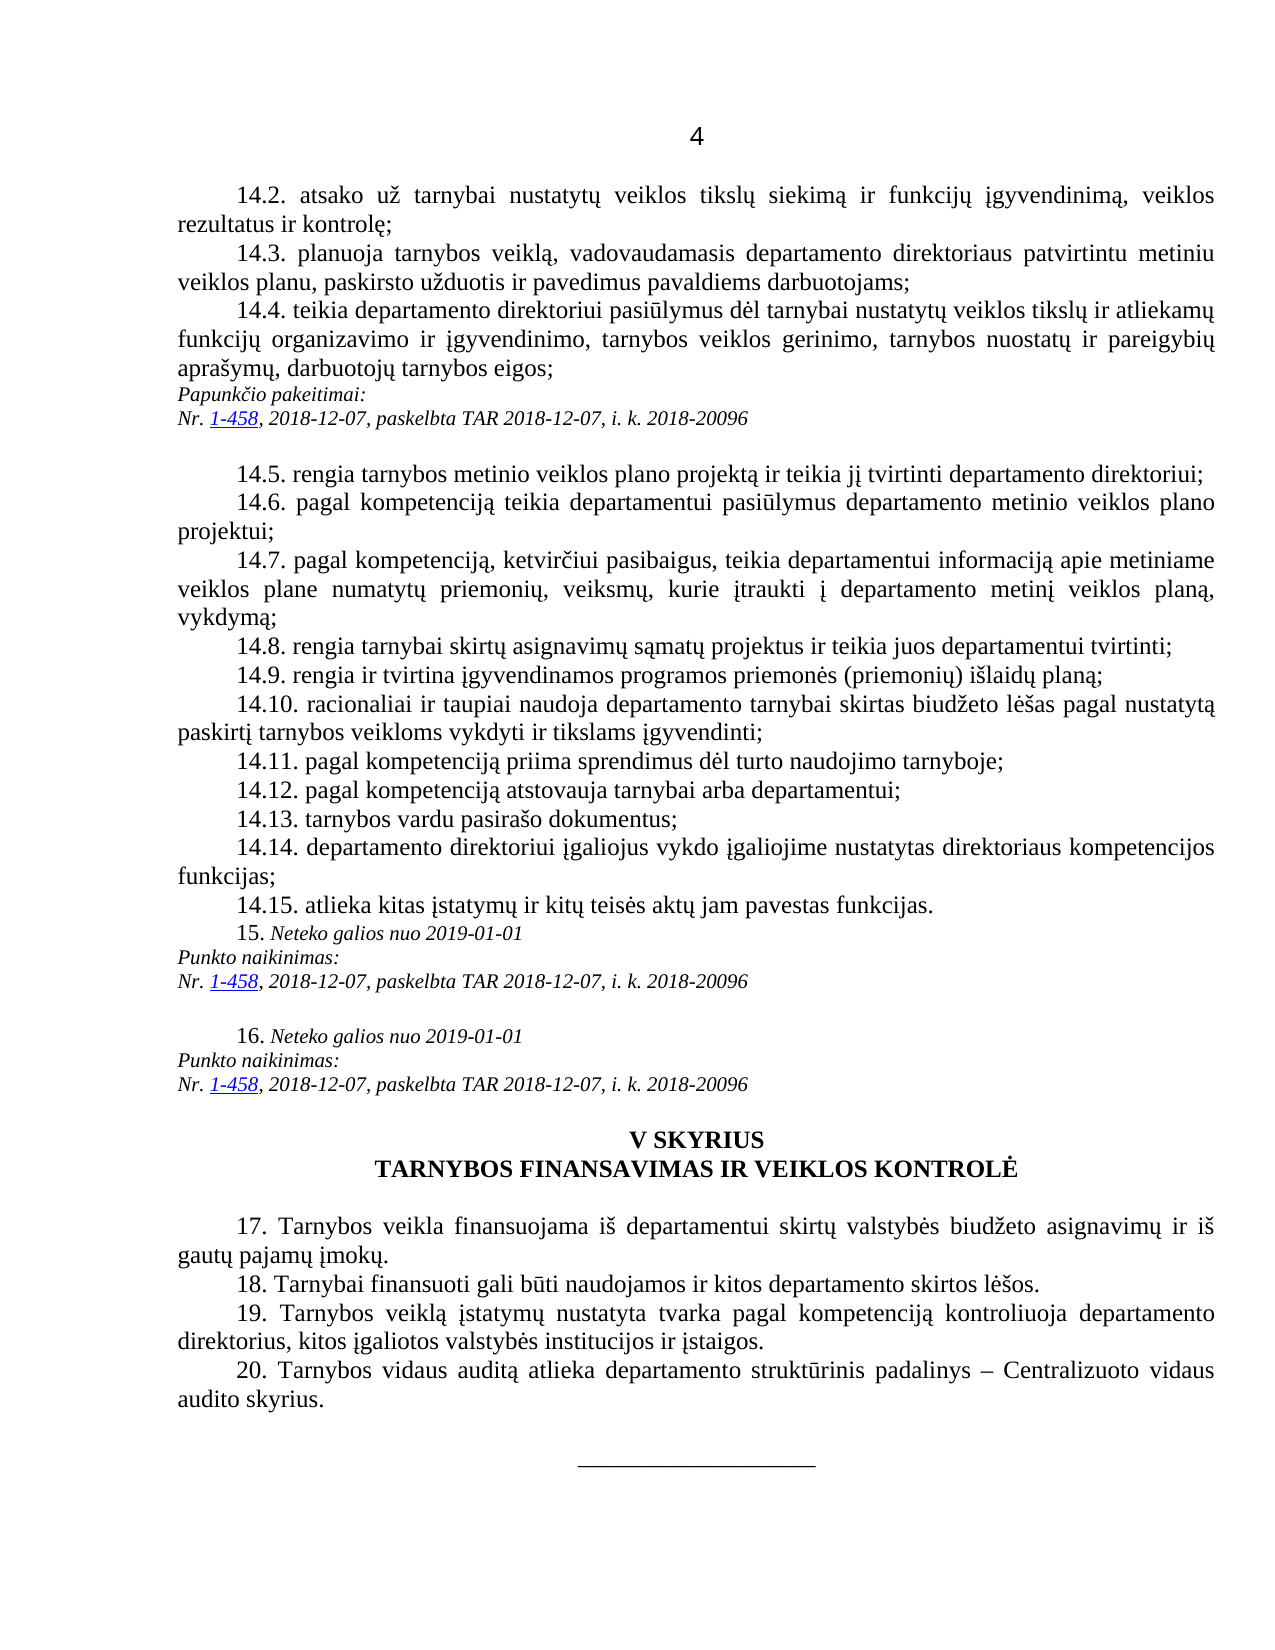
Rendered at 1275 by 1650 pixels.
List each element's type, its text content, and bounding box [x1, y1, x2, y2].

text 14.3. planuoja tarnybos veiklą, vadovaudamasis departamento direktoriaus patvirtintu metiniu veiklos planu, paskirsto užduotis ir pavedimus pavaldiems darbuotojams; [177, 238, 1216, 296]
text Nr. 1-458, 2018-12-07, paskelbta TAR 2018-12-07, i. k. 2018-20096 [177, 969, 1216, 993]
text 14.4. teikia departamento direktoriui pasiūlymus dėl tarnybai nustatytų veiklos tikslų ir atliekamų funkcijų organizavimo ir įgyvendinimo, tarnybos veiklos gerinimo, tarnybos nuostatų ir pareigybių aprašymų, darbuotojų tarnybos eigos; [177, 296, 1216, 382]
text 20. Tarnybos vidaus auditą atlieka departamento struktūrinis padalinys – Centralizuoto vidaus audito skyrius. [177, 1355, 1216, 1413]
text 14.9. rengia ir tvirtina įgyvendinamos programos priemonės (priemonių) išlaidų planą; [177, 660, 1216, 689]
text Papunkčio pakeitimai: [177, 382, 1216, 406]
text 14.10. racionaliai ir taupiai naudoja departamento tarnybai skirtas biudžeto lėšas pagal nustatytą paskirtį tarnybos veikloms vykdyti ir tikslams įgyvendinti; [177, 689, 1216, 746]
text 19. Tarnybos veiklą įstatymų nustatyta tvarka pagal kompetenciją kontroliuoja departamento direktorius, kitos įgaliotos valstybės institucijos ir įstaigos. [177, 1298, 1216, 1355]
text Nr. 1-458, 2018-12-07, paskelbta TAR 2018-12-07, i. k. 2018-20096 [177, 406, 1216, 430]
text 14.6. pagal kompetenciją teikia departamentui pasiūlymus departamento metinio veiklos plano projektui; [177, 487, 1216, 545]
text TARNYBOS FINANSAVIMAS IR VEIKLOS KONTROLĖ [177, 1154, 1216, 1183]
text Nr. 1-458, 2018-12-07, paskelbta TAR 2018-12-07, i. k. 2018-20096 [177, 1072, 1216, 1096]
text 14.5. rengia tarnybos metinio veiklos plano projektą ir teikia jį tvirtinti departamento direktoriui; [177, 459, 1216, 487]
text 16. Neteko galios nuo 2019-01-01 [177, 1022, 1216, 1048]
text 15. Neteko galios nuo 2019-01-01 [177, 919, 1216, 945]
text V SKYRIUS [177, 1125, 1216, 1154]
text Punkto naikinimas: [177, 945, 1216, 969]
text 14.2. atsako už tarnybai nustatytų veiklos tikslų siekimą ir funkcijų įgyvendinimą, veiklos rezultatus ir kontrolę; [177, 181, 1216, 238]
text ___________________ [177, 1441, 1216, 1470]
text 17. Tarnybos veikla finansuojama iš departamentui skirtų valstybės biudžeto asignavimų ir iš gautų pajamų įmokų. [177, 1211, 1216, 1269]
text 14.14. departamento direktoriui įgaliojus vykdo įgaliojime nustatytas direktoriaus kompetencijos funkcijas; [177, 832, 1216, 890]
text 18. Tarnybai finansuoti gali būti naudojamos ir kitos departamento skirtos lėšos. [177, 1269, 1216, 1298]
text 14.15. atlieka kitas įstatymų ir kitų teisės aktų jam pavestas funkcijas. [177, 890, 1216, 919]
text 14.8. rengia tarnybai skirtų asignavimų sąmatų projektus ir teikia juos departamentui tvirtinti; [177, 631, 1216, 660]
text 14.13. tarnybos vardu pasirašo dokumentus; [177, 804, 1216, 832]
text Punkto naikinimas: [177, 1048, 1216, 1072]
text 14.11. pagal kompetenciją priima sprendimus dėl turto naudojimo tarnyboje; [177, 746, 1216, 775]
text 14.7. pagal kompetenciją, ketvirčiui pasibaigus, teikia departamentui informaciją apie metiniame veiklos plane numatytų priemonių, veiksmų, kurie įtraukti į departamento metinį veiklos planą, vykdymą; [177, 545, 1216, 631]
text 14.12. pagal kompetenciją atstovauja tarnybai arba departamentui; [177, 775, 1216, 804]
